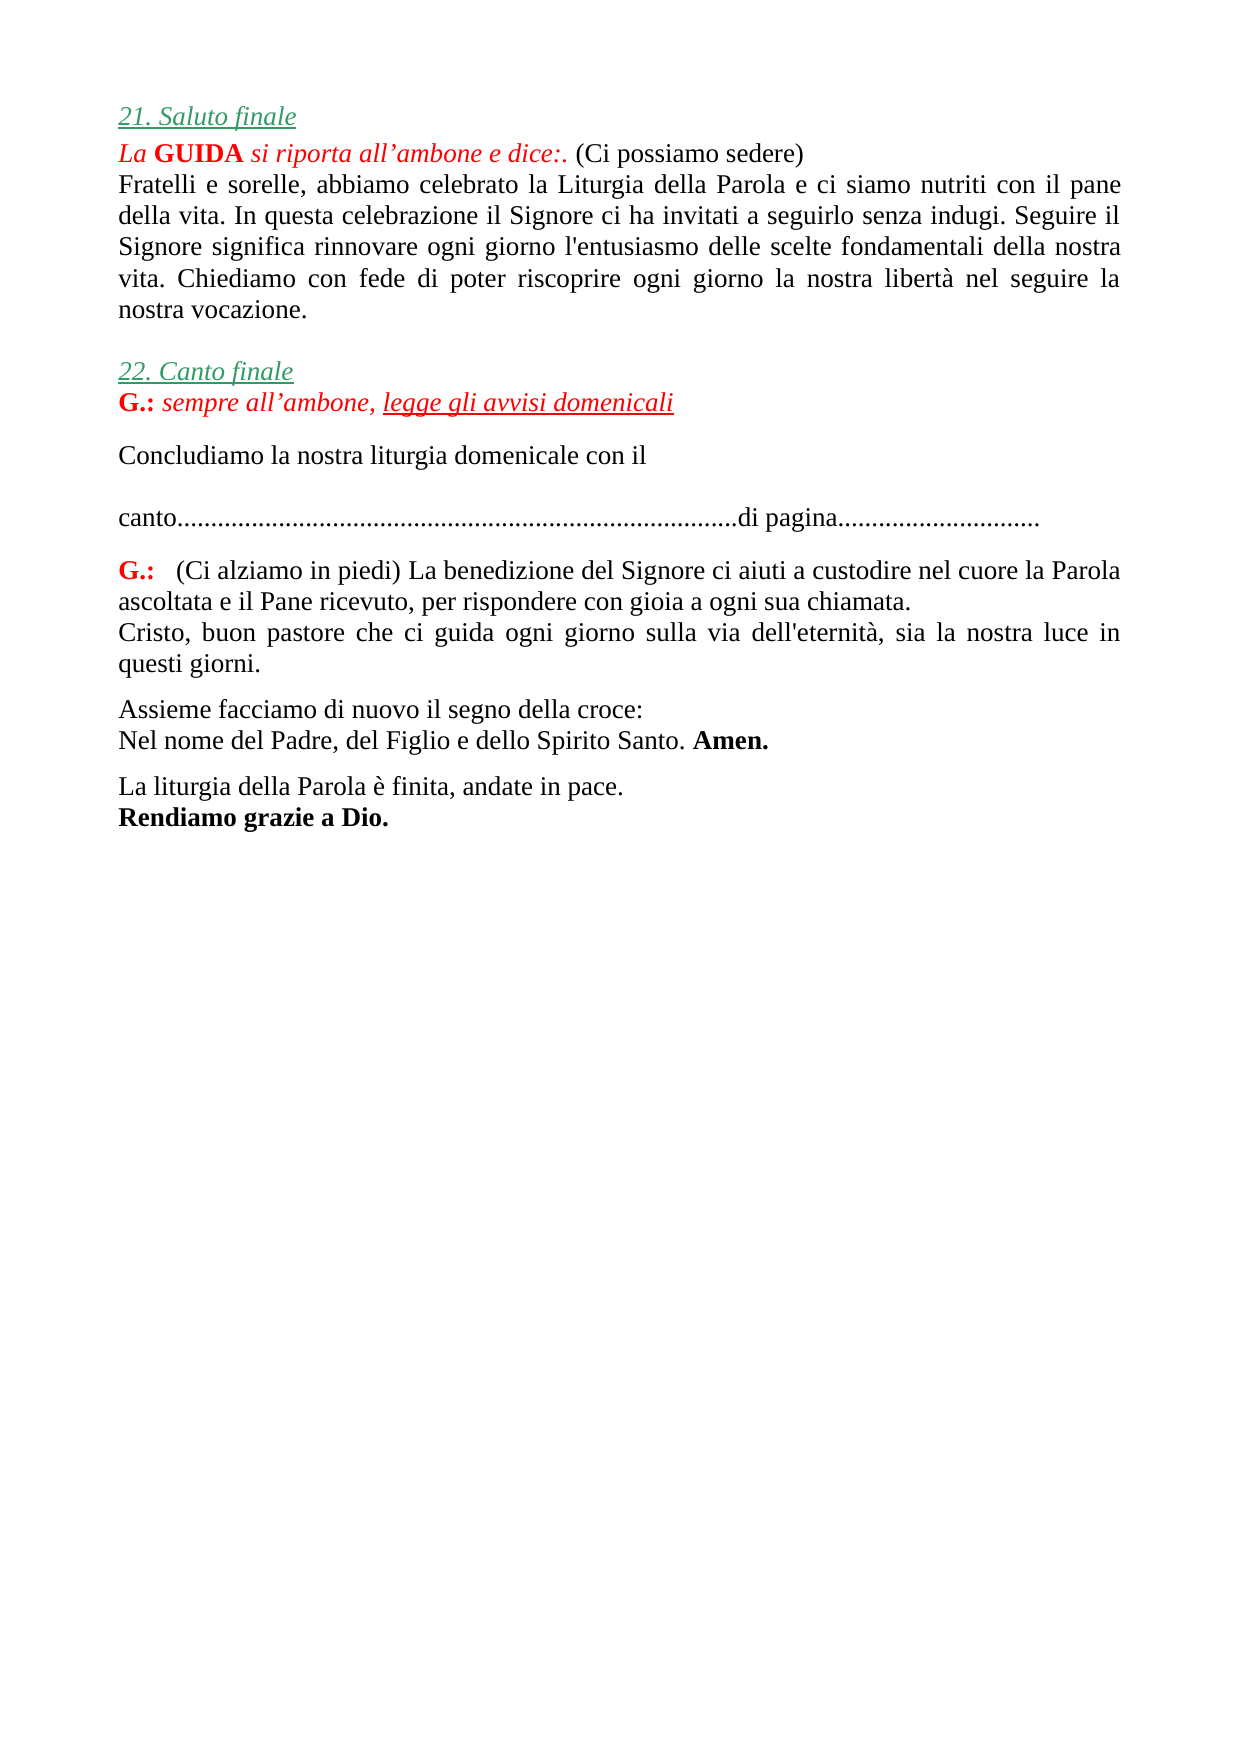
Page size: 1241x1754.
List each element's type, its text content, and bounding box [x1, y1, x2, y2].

text Nel nome del Padre, del Figlio e dello Spirito Santo. Amen. [118, 724, 1122, 755]
text Rendiamo grazie a Dio. [118, 801, 1122, 832]
text Concludiamo la nostra liturgia domenicale con il [118, 439, 1122, 470]
text G.: (Ci alziamo in piedi) La benedizione del Signore ci aiuti a custodire nel cuore la Parola ascoltata e il Pane ricevuto, per rispondere con gioia a ogni sua chiamata. [118, 554, 1122, 616]
text Cristo, buon pastore che ci guida ogni giorno sulla via dell'eternità, sia la nostra luce in questi giorni. [118, 616, 1122, 678]
text Fratelli e sorelle, abbiamo celebrato la Liturgia della Parola e ci siamo nutriti con il pane della vita. In questa celebrazione il Signore ci ha invitati a seguirlo senza indugi. Seguire il Signore significa rinnovare ogni giorno l'entusiasmo delle scelte fondamentali della nostra vita. Chiediamo con fede di poter riscoprire ogni giorno la nostra libertà nel seguire la nostra vocazione. [118, 168, 1122, 324]
text G.: sempre all’ambone, legge gli avvisi domenicali [118, 386, 1122, 417]
text 21. Saluto finale [118, 100, 1122, 131]
text La GUIDA si riporta all’ambone e dice:. (Ci possiamo sedere) [118, 137, 1122, 168]
text canto...................................................................................di pagina.............................. [118, 501, 1122, 532]
text Assieme facciamo di nuovo il segno della croce: [118, 693, 1122, 724]
text 22. Canto finale [118, 355, 1122, 386]
text La liturgia della Parola è finita, andate in pace. [118, 769, 1122, 801]
